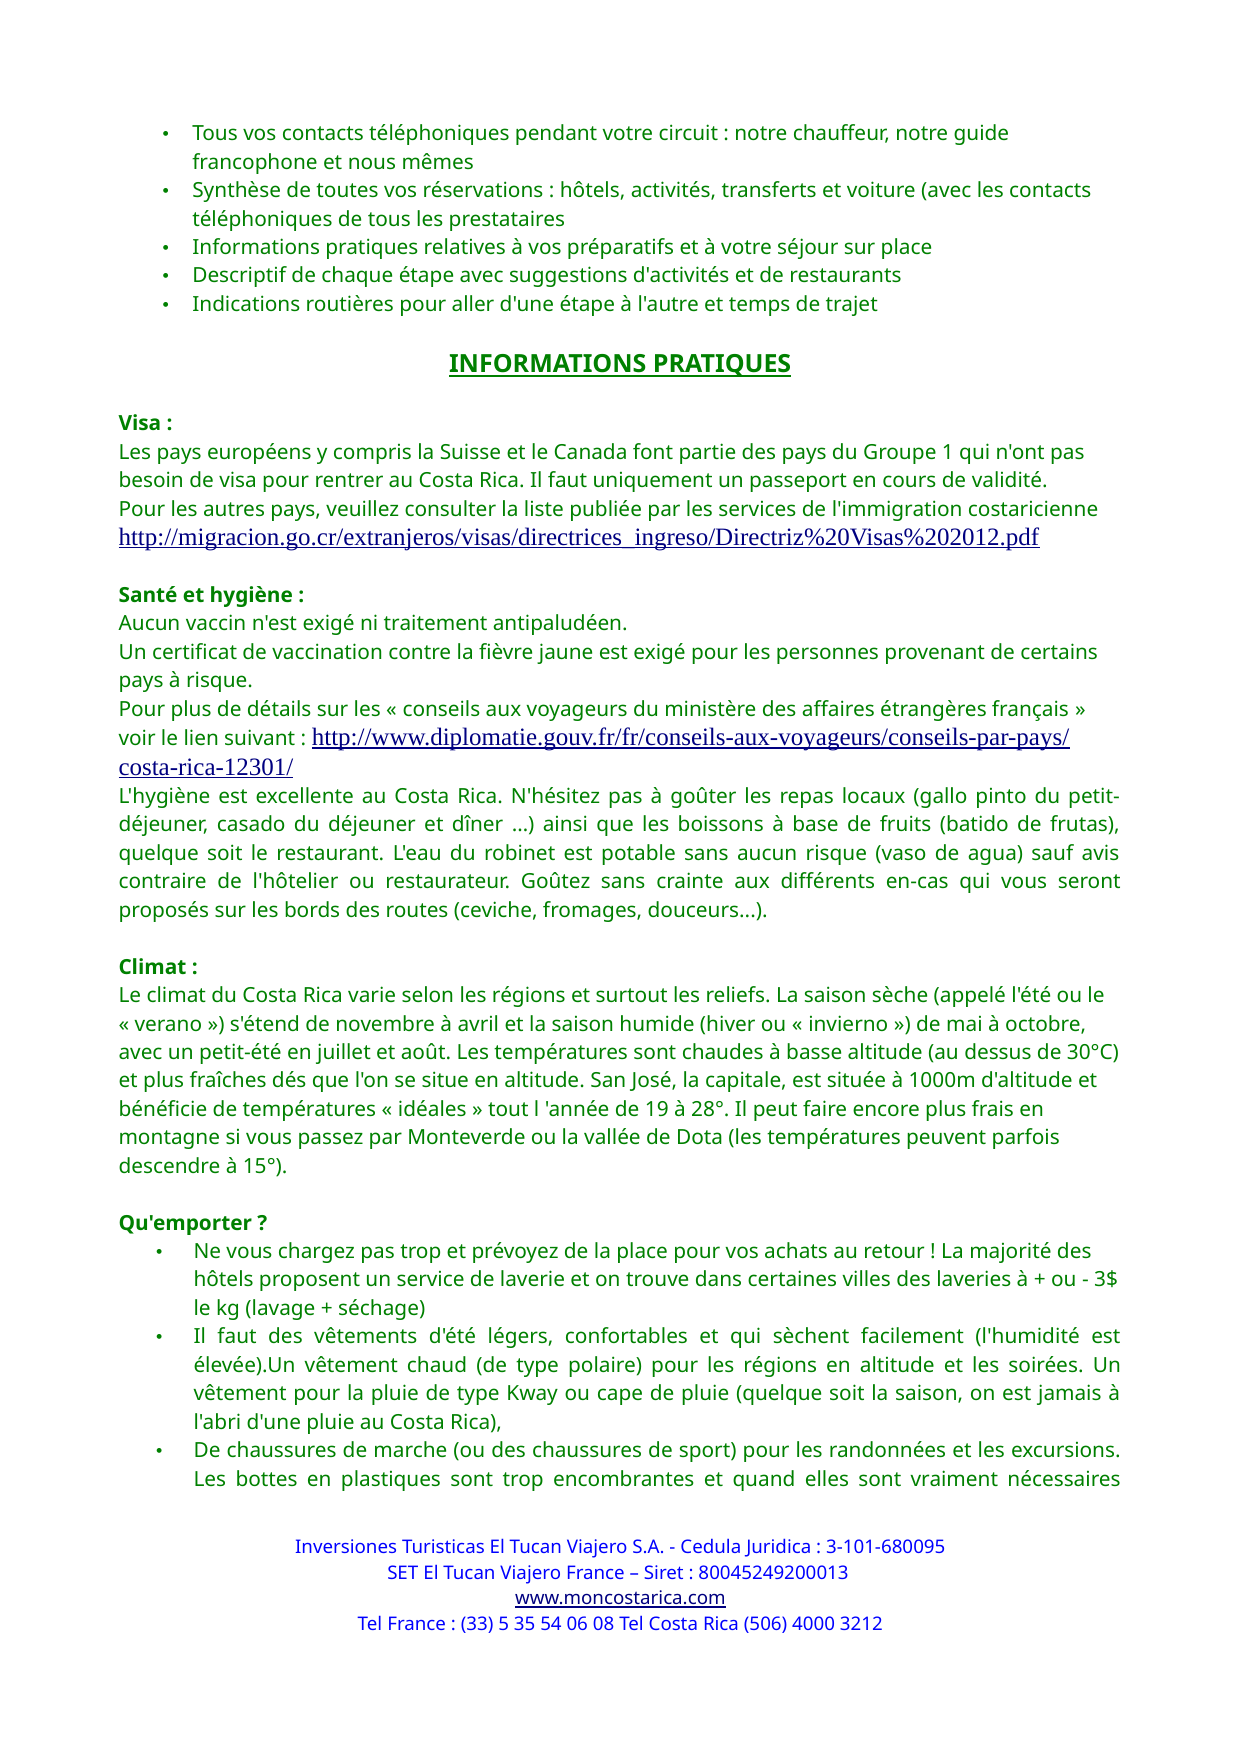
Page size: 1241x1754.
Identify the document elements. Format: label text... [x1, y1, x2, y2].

text Les pays européens y compris la Suisse et le Canada font partie des pays du Groupe 1 qui n'ont pas besoin de visa pour rentrer au Costa Rica. Il faut uniquement un passeport en cours de validité. [118, 437, 1122, 494]
text Visa : [118, 408, 1122, 437]
list Synthèse de toutes vos réservations : hôtels, activités, transferts et voiture (avec les contacts téléphoniques de tous les prestataires [162, 175, 1122, 232]
text INFORMATIONS PRATIQUES [118, 346, 1122, 380]
list Informations pratiques relatives à vos préparatifs et à votre séjour sur place [162, 232, 1122, 261]
list Ne vous chargez pas trop et prévoyez de la place pour vos achats au retour ! La majorité des hôtels proposent un service de laverie et on trouve dans certaines villes des laveries à + ou - 3$ le kg (lavage + séchage) [156, 1236, 1122, 1321]
list Tous vos contacts téléphoniques pendant votre circuit : notre chauffeur, notre guide francophone et nous mêmes [162, 118, 1122, 175]
list De chaussures de marche (ou des chaussures de sport) pour les randonnées et les excursions. Les bottes en plastiques sont trop encombrantes et quand elles sont vraiment nécessaires [156, 1435, 1122, 1492]
text L'hygiène est excellente au Costa Rica. N'hésitez pas à goûter les repas locaux (gallo pinto du petit-déjeuner, casado du déjeuner et dîner …) ainsi que les boissons à base de fruits (batido de frutas), quelque soit le restaurant. L'eau du robinet est potable sans aucun risque (vaso de agua) sauf avis contraire de l'hôtelier ou restaurateur. Goûtez sans crainte aux différents en-cas qui vous seront proposés sur les bords des routes (ceviche, fromages, douceurs...). [118, 781, 1122, 923]
text Un certificat de vaccination contre la fièvre jaune est exigé pour les personnes provenant de certains pays à risque. [118, 637, 1122, 694]
text Santé et hygiène : Aucun vaccin n'est exigé ni traitement antipaludéen. [118, 580, 1122, 637]
text Climat : Le climat du Costa Rica varie selon les régions et surtout les reliefs. La saison sèche (appelé l'été ou le « verano ») s'étend de novembre à avril et la saison humide (hiver ou « invierno ») de mai à octobre, avec un petit-été en juillet et août. Les températures sont chaudes à basse altitude (au dessus de 30°C) et plus fraîches dés que l'on se situe en altitude. San José, la capitale, est située à 1000m d'altitude et bénéficie de températures « idéales » tout l 'année de 19 à 28°. Il peut faire encore plus frais en montagne si vous passez par Monteverde ou la vallée de Dota (les températures peuvent parfois descendre à 15°). [118, 923, 1122, 1179]
text Pour les autres pays, veuillez consulter la liste publiée par les services de l'immigration costaricienne [118, 494, 1122, 522]
text Pour plus de détails sur les « conseils aux voyageurs du ministère des affaires étrangères français » voir le lien suivant : http://www.diplomatie.gouv.fr/fr/conseils-aux-voyageurs/conseils-par-pays/costa-rica-12301/ [118, 694, 1122, 781]
text http://migracion.go.cr/extranjeros/visas/directrices_ingreso/Directriz%20Visas%202012.pdf [118, 522, 1122, 552]
list Descriptif de chaque étape avec suggestions d'activités et de restaurants [162, 261, 1122, 289]
text Qu'emporter ? [118, 1179, 1122, 1236]
list Indications routières pour aller d'une étape à l'autre et temps de trajet [162, 289, 1122, 317]
list Il faut des vêtements d'été légers, confortables et qui sèchent facilement (l'humidité est élevée).Un vêtement chaud (de type polaire) pour les régions en altitude et les soirées. Un vêtement pour la pluie de type Kway ou cape de pluie (quelque soit la saison, on est jamais à l'abri d'une pluie au Costa Rica), [156, 1321, 1122, 1435]
